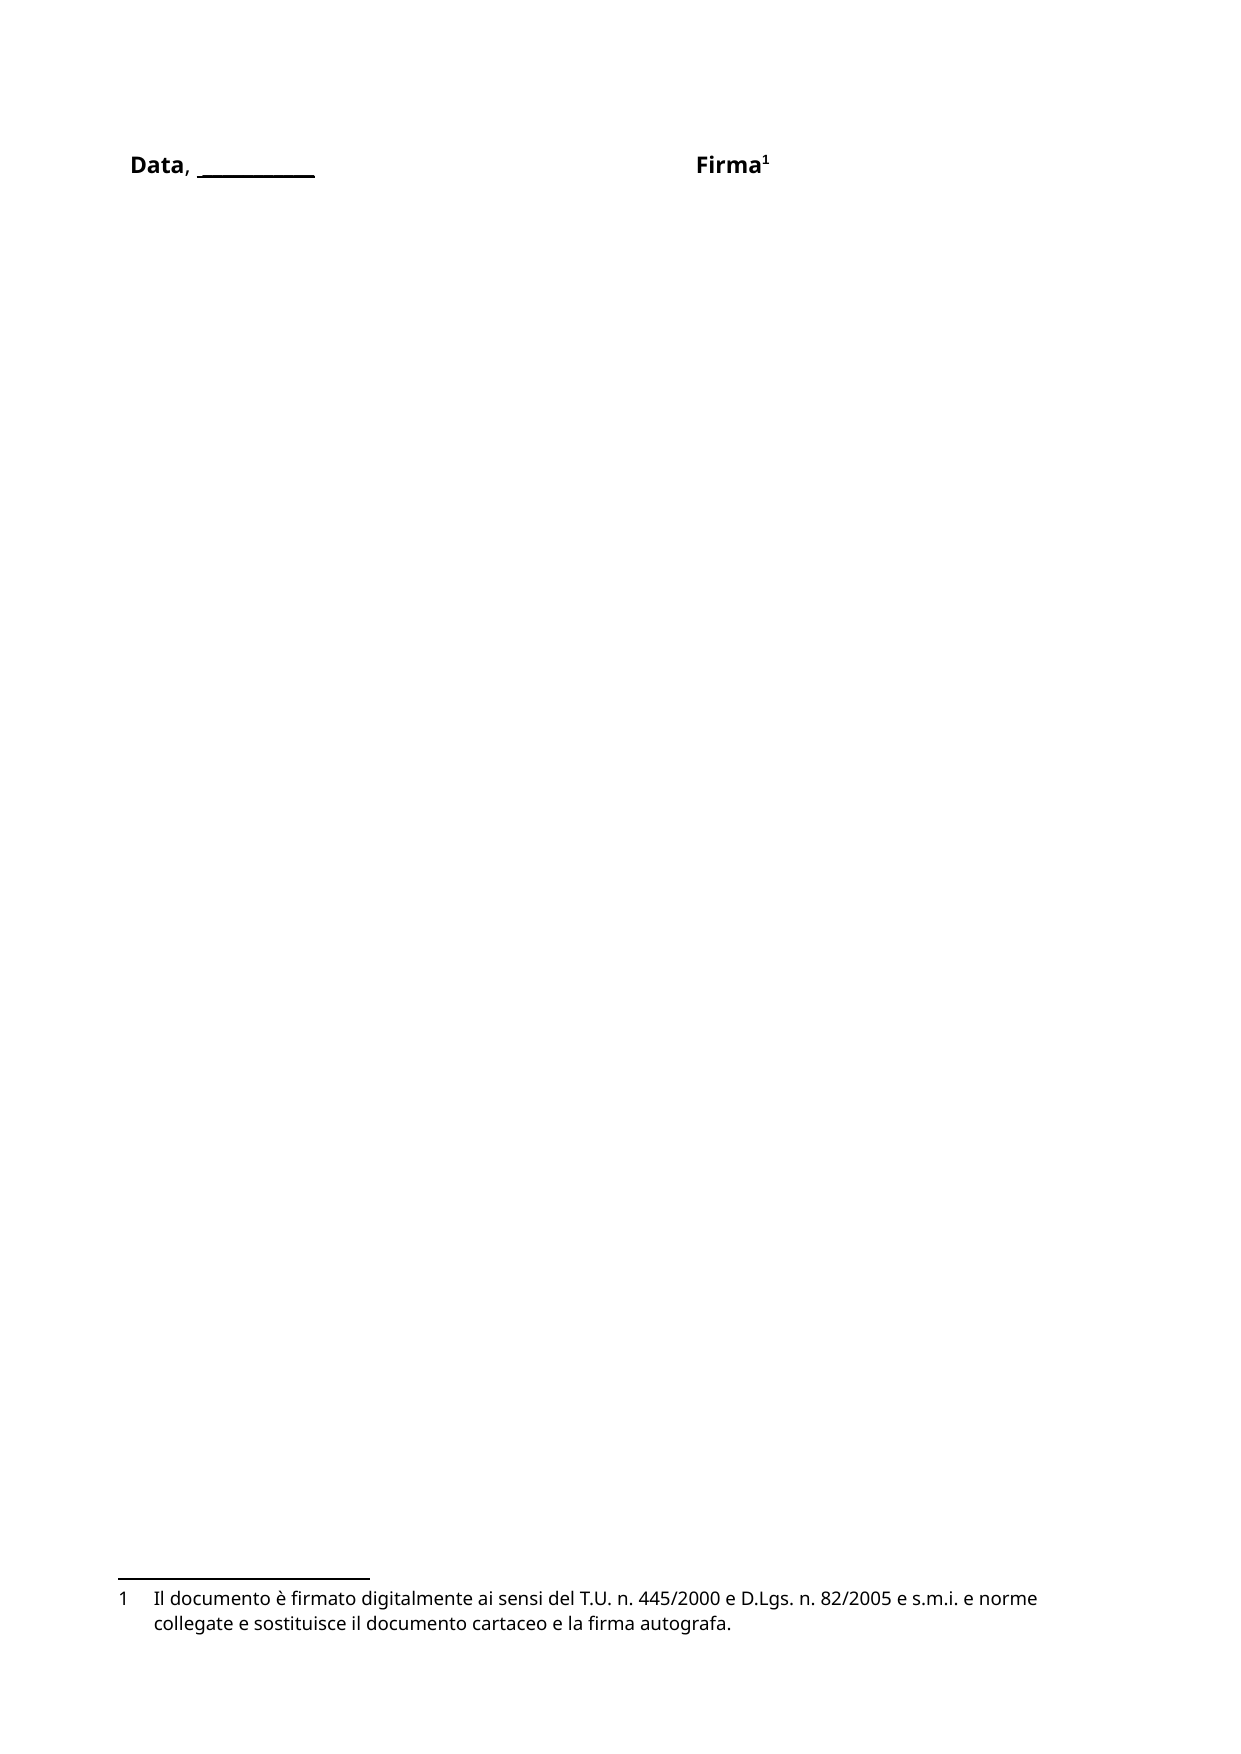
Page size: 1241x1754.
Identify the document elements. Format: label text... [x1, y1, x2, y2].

text Data, ___________ Firma [130, 149, 1122, 181]
text Il documento è firmato digitalmente ai sensi del T.U. n. 445/2000 e D.Lgs. n. 82/2005 e s.m.i. e norme collegate e sostituisce il documento cartaceo e la firma autografa. [118, 1585, 1122, 1636]
